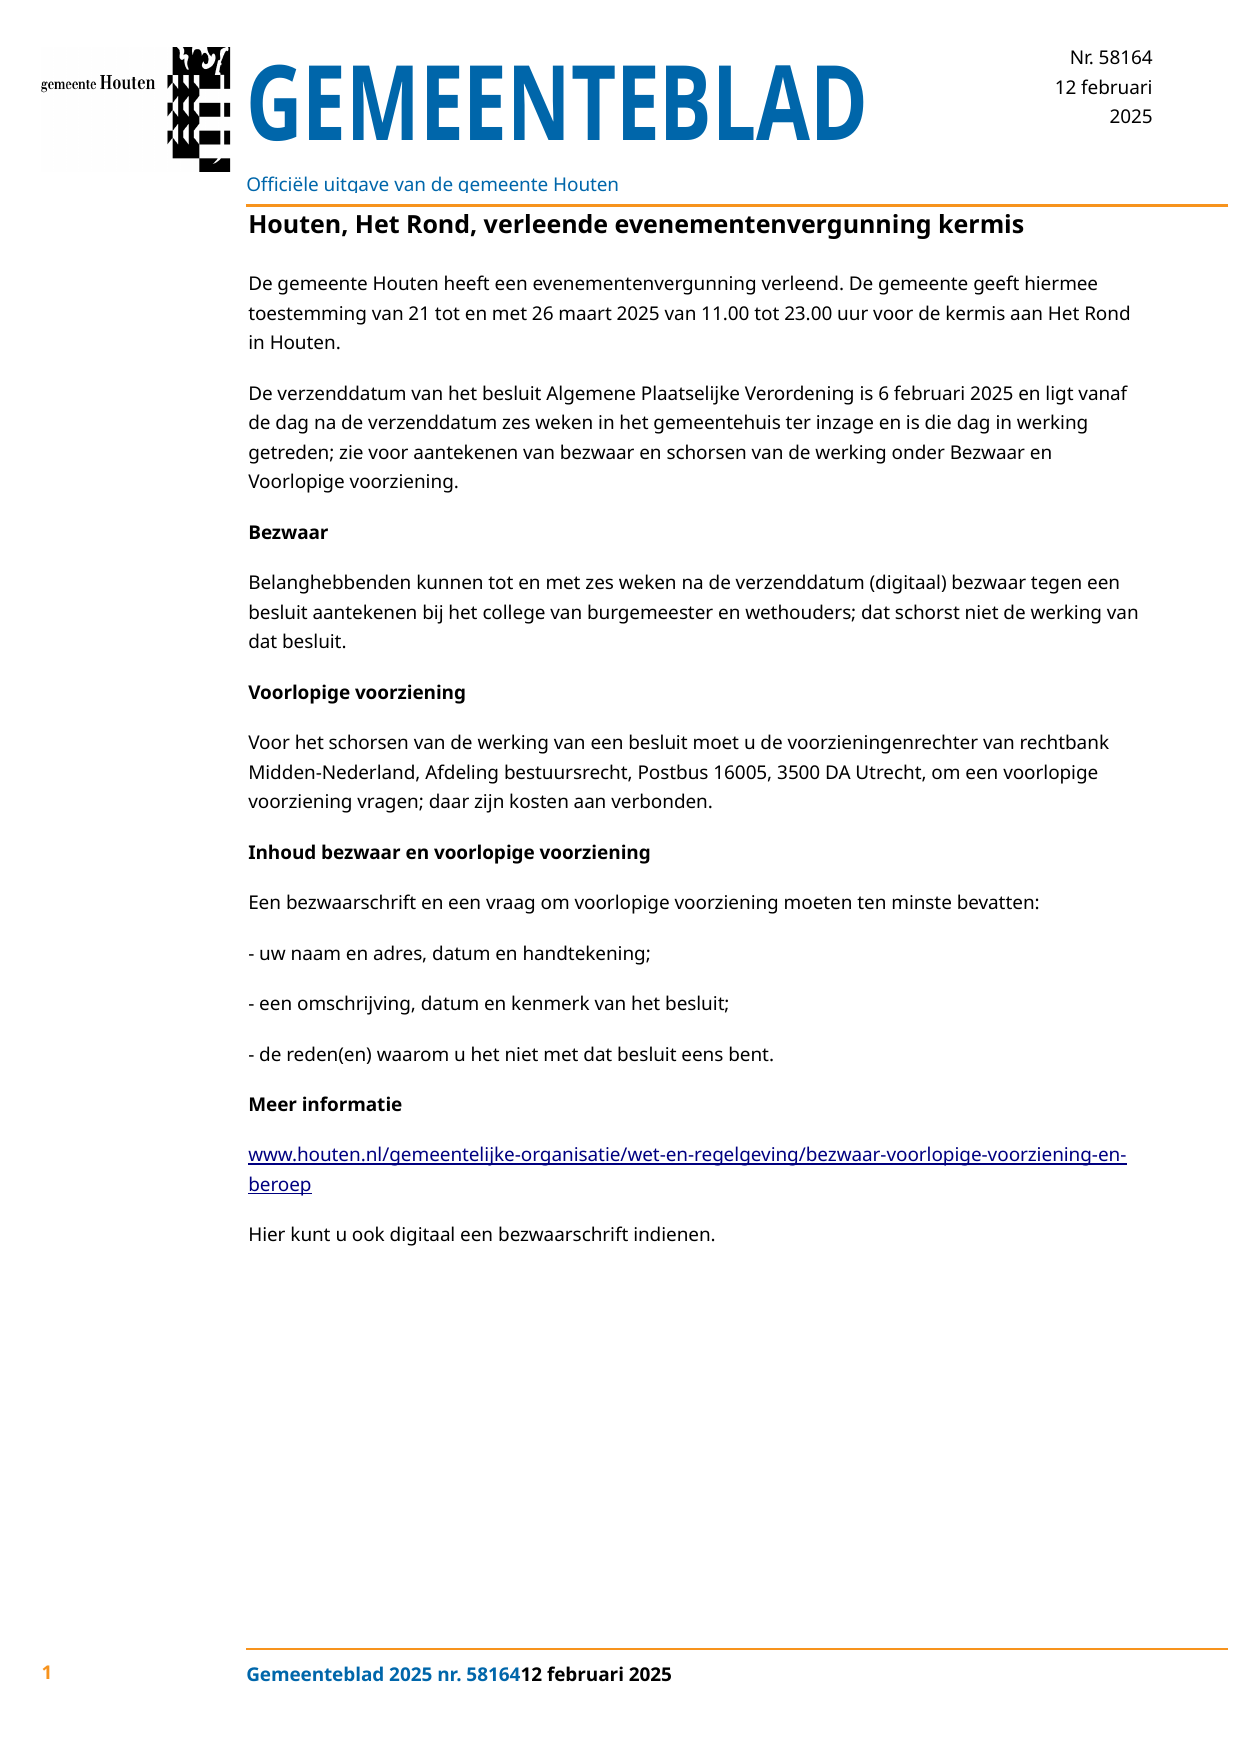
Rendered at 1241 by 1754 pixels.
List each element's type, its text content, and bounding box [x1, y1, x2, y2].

text Bezwaar [248, 519, 1152, 545]
text Hier kunt u ook digitaal een bezwaarschrift indienen. [248, 1222, 1152, 1247]
text - een omschrijving, datum en kenmerk van het besluit; [248, 990, 1152, 1016]
text Meer informatie [248, 1091, 1152, 1117]
text Een bezwaarschrift en een vraag om voorlopige voorziening moeten ten minste bevatten: [248, 889, 1152, 915]
text Belanghebbenden kunnen tot en met zes weken na de verzenddatum (digitaal) bezwaar tegen een besluit aantekenen bij het college van burgemeester en wethouders; dat schorst niet de werking van dat besluit. [248, 569, 1152, 654]
text www.houten.nl/gemeentelijke-organisatie/wet-en-regelgeving/bezwaar-voorlopige-voorziening-en-beroep [248, 1142, 1152, 1197]
text De verzenddatum van het besluit Algemene Plaatselijke Verordening is 6 februari 2025 en ligt vanaf de dag na de verzenddatum zes weken in het gemeentehuis ter inzage en is die dag in werking getreden; zie voor aantekenen van bezwaar en schorsen van de werking onder Bezwaar en Voorlopige voorziening. [248, 380, 1152, 494]
text - uw naam en adres, datum en handtekening; [248, 940, 1152, 966]
text De gemeente Houten heeft een evenementenvergunning verleend. De gemeente geeft hiermee toestemming van 21 tot en met 26 maart 2025 van 11.00 tot 23.00 uur voor de kermis aan Het Rond in Houten. [248, 270, 1152, 355]
picture [41, 47, 231, 172]
text Inhoud bezwaar en voorlopige voorziening [248, 839, 1152, 865]
text - de reden(en) waarom u het niet met dat besluit eens bent. [248, 1041, 1152, 1066]
text Houten, Het Rond, verleende evenementenvergunning kermis [248, 207, 1152, 241]
text Voorlopige voorziening [248, 679, 1152, 705]
text Voor het schorsen van de werking van een besluit moet u de voorzieningenrechter van rechtbank Midden-Nederland, Afdeling bestuursrecht, Postbus 16005, 3500 DA Utrecht, om een voorlopige voorziening vragen; daar zijn kosten aan verbonden. [248, 729, 1152, 814]
